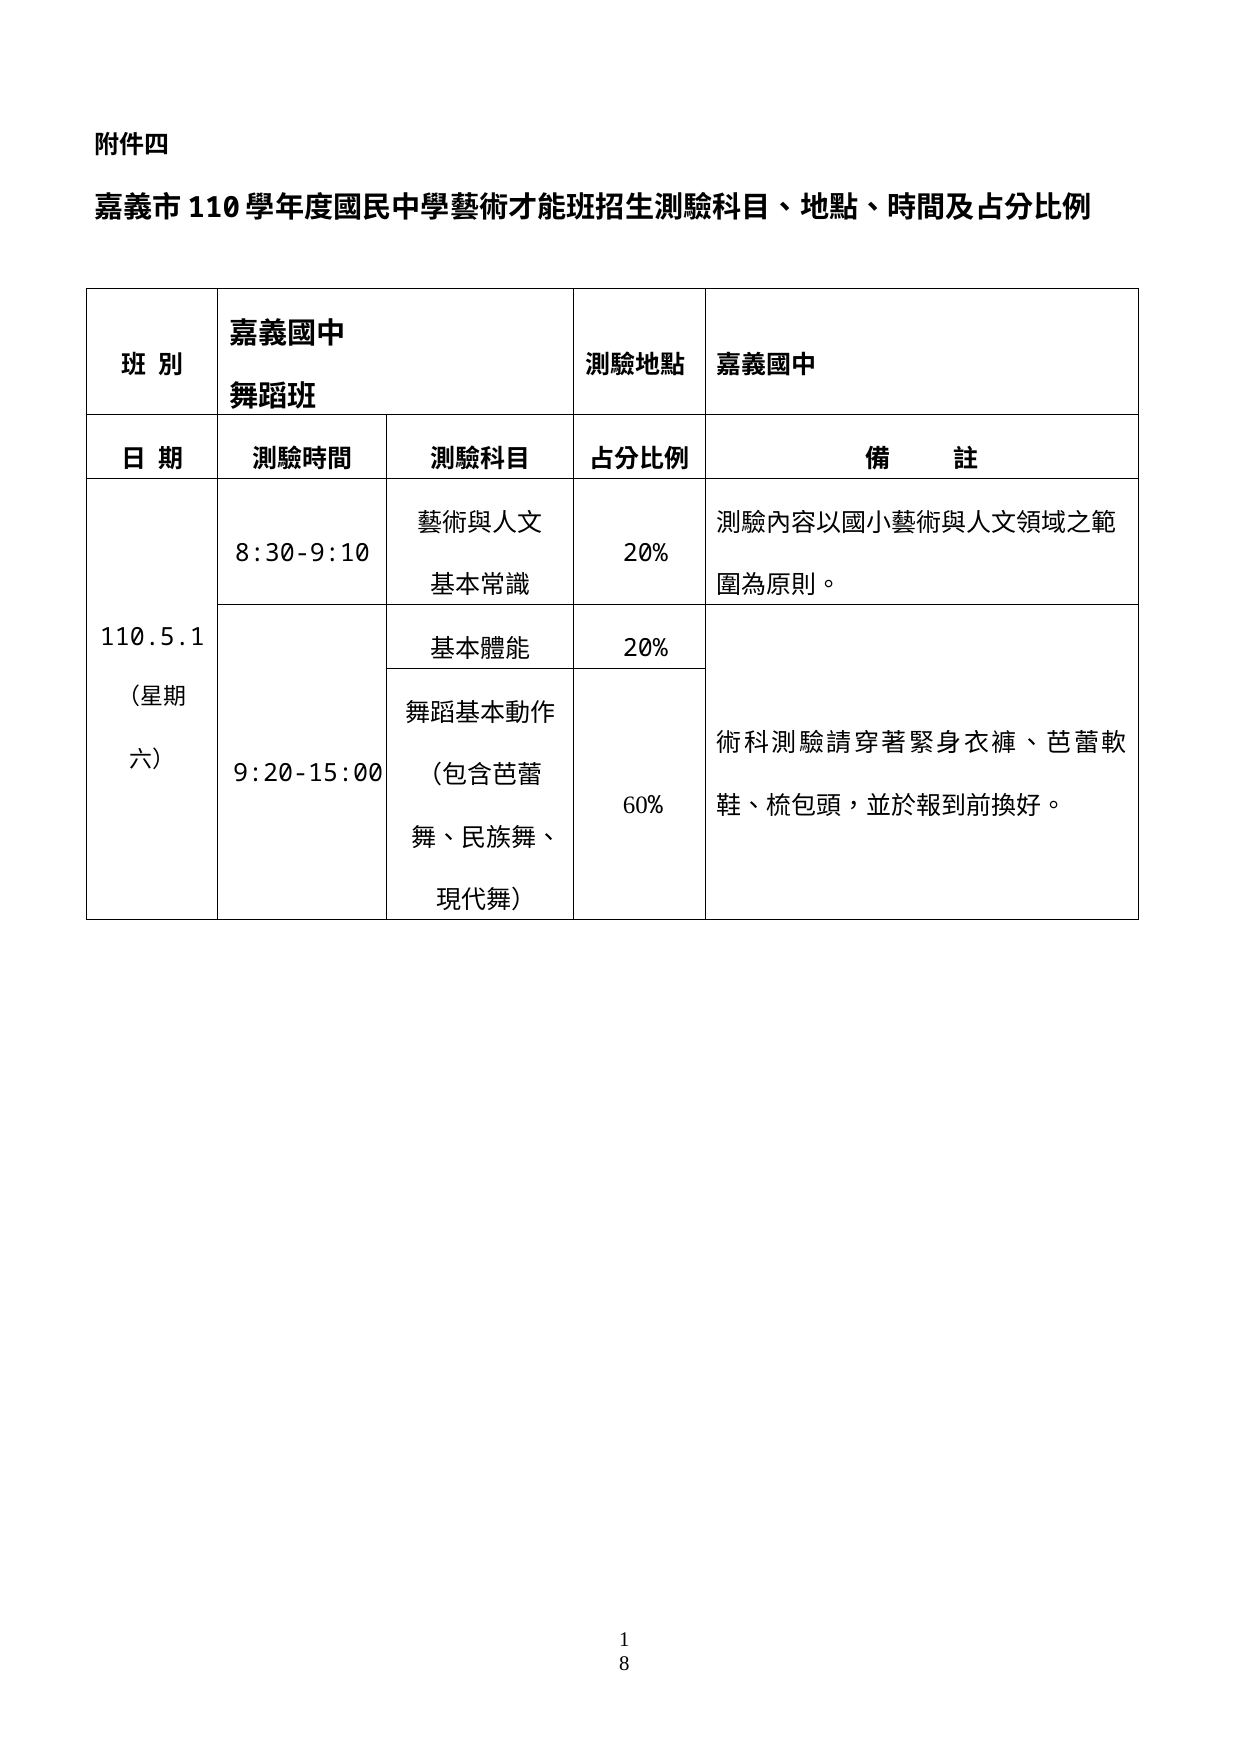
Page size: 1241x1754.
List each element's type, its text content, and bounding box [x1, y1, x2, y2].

table_header 嘉義國中 [706, 289, 1138, 414]
table_cell 日 期 [87, 415, 217, 478]
table_cell 測驗時間 [218, 415, 386, 478]
table_cell 8:30-9:10 [218, 479, 386, 604]
table_cell 測驗內容以國小藝術與人文領域之範圍為原則。 [706, 479, 1138, 604]
table_cell 術科測驗請穿著緊身衣褲、芭蕾軟鞋、梳包頭，並於報到前換好。 [706, 605, 1138, 918]
table_cell 藝術與人文 基本常識 [387, 479, 573, 604]
table_cell 60% [574, 669, 705, 918]
table_cell 20% [574, 479, 705, 604]
table_cell 占分比例 [574, 415, 705, 478]
table_cell 基本體能 [387, 605, 573, 667]
table_header 嘉義國中 舞蹈班 [218, 289, 573, 414]
table_cell 9:20-15:00 [218, 605, 386, 918]
table_cell 測驗科目 [387, 415, 573, 478]
table_cell 備 註 [706, 415, 1138, 478]
table_header 班 別 [87, 289, 217, 414]
table_cell 舞蹈基本動作 （包含芭蕾舞、民族舞、現代舞） [387, 669, 573, 918]
text 嘉義市110學年度國民中學藝術才能班招生測驗科目、地點、時間及占分比例 [94, 163, 1146, 226]
table_cell 110.5.1 （星期六） [87, 479, 217, 918]
text 附件四 [94, 101, 1146, 163]
table_header 測驗地點 [574, 289, 705, 414]
table_cell 20% [574, 605, 705, 667]
